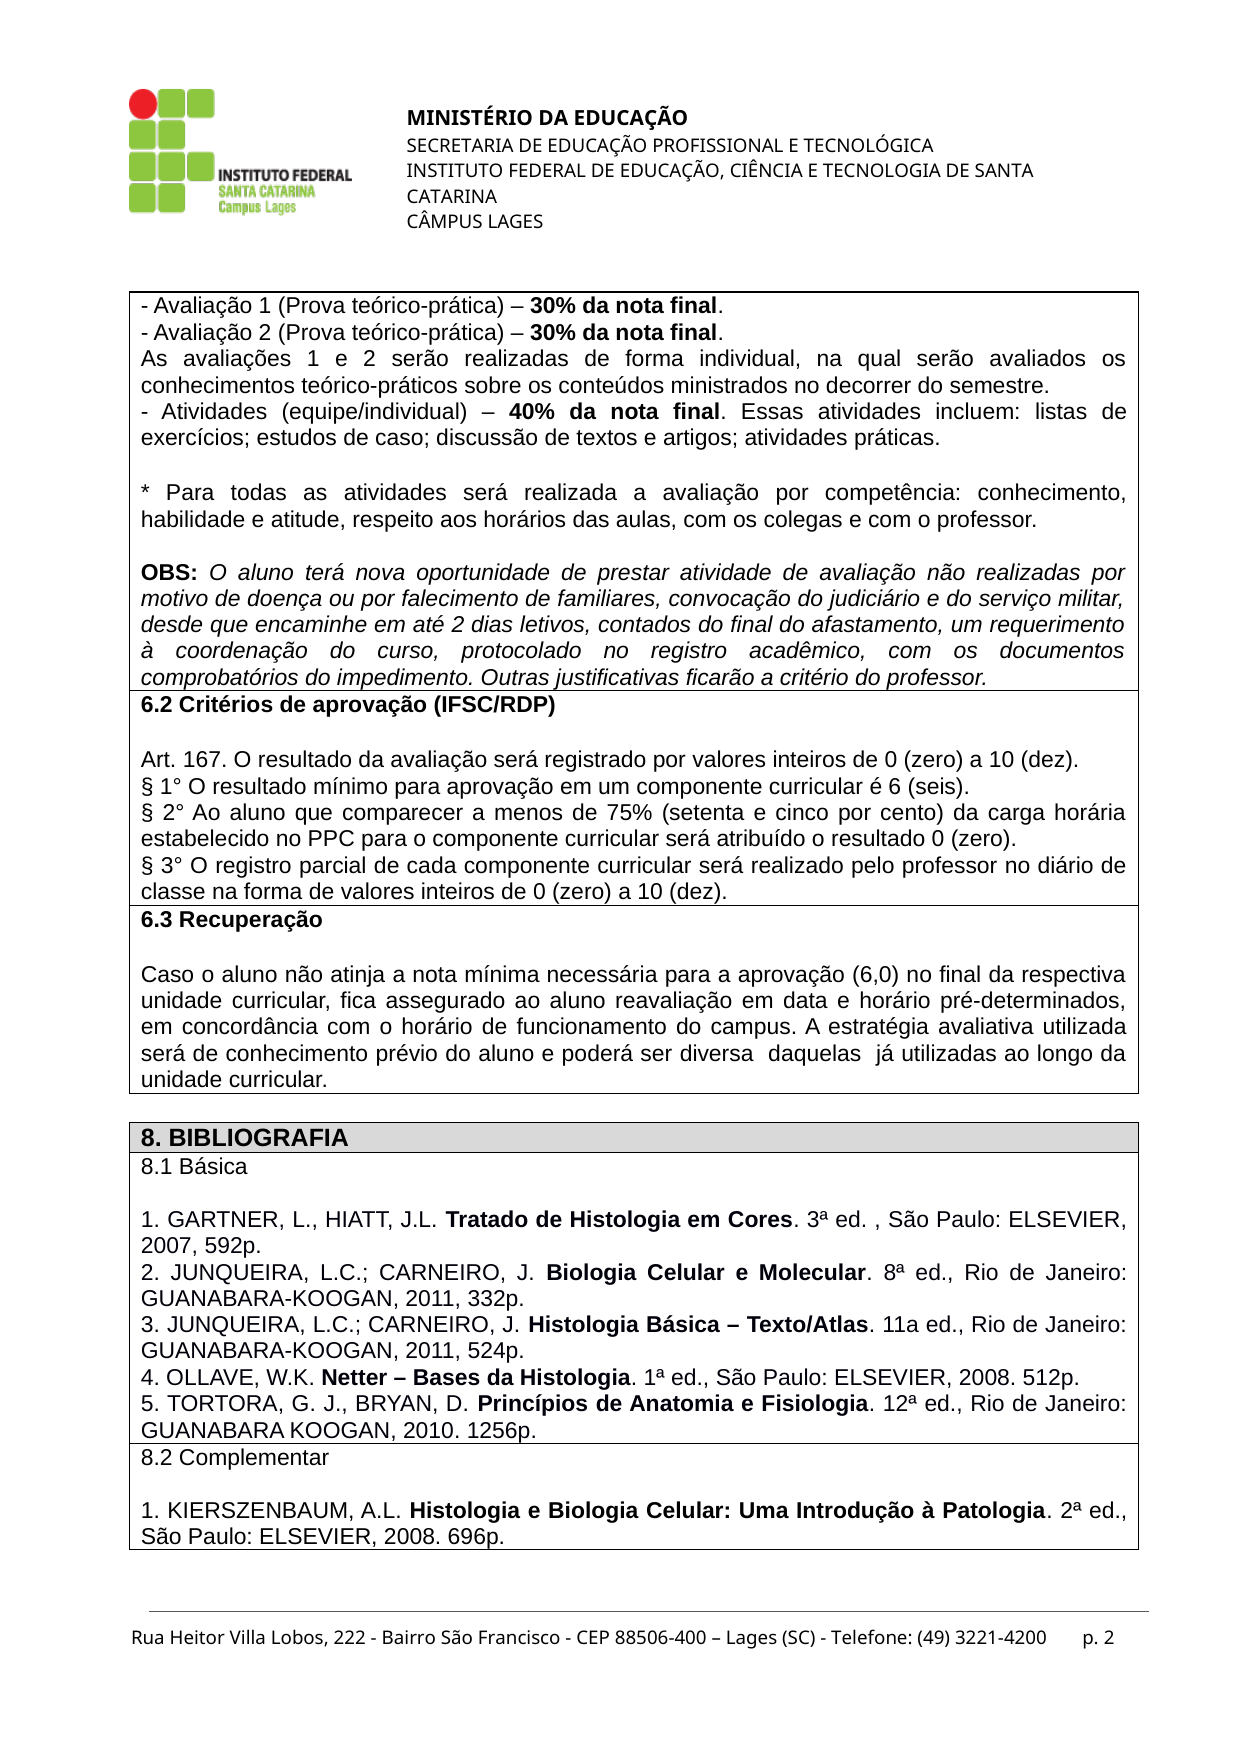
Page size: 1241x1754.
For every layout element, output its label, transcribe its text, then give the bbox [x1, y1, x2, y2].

table_header 8. BIBLIOGRAFIA [130, 1123, 1138, 1152]
table_cell 6.3 Recuperação Caso o aluno não atinja a nota mínima necessária para a aprovação (6,0) no final da respectiva unidade curricular, fica assegurado ao aluno reavaliação em data e horário pré-determinados, em concordância com o horário de funcionamento do campus. A estratégia avaliativa utilizada será de conhecimento prévio do aluno e poderá ser diversa daquelas já utilizadas ao longo da unidade curricular. [130, 906, 1138, 1092]
table_cell 8.2 Complementar 1. KIERSZENBAUM, A.L. Histologia e Biologia Celular: Uma Introdução à Patologia. 2ª ed., São Paulo: ELSEVIER, 2008. 696p. [130, 1444, 1138, 1549]
table_cell 6.2 Critérios de aprovação (IFSC/RDP) Art. 167. O resultado da avaliação será registrado por valores inteiros de 0 (zero) a 10 (dez). § 1° O resultado mínimo para aprovação em um componente curricular é 6 (seis). § 2° Ao aluno que comparecer a menos de 75% (setenta e cinco por cento) da carga horária estabelecido no PPC para o componente curricular será atribuído o resultado 0 (zero). § 3° O registro parcial de cada componente curricular será realizado pelo professor no diário de classe na forma de valores inteiros de 0 (zero) a 10 (dez). [130, 691, 1138, 904]
table_cell 8.1 Básica 1. GARTNER, L., HIATT, J.L. Tratado de Histologia em Cores. 3ª ed. , São Paulo: ELSEVIER, 2007, 592p. 2. JUNQUEIRA, L.C.; CARNEIRO, J. Biologia Celular e Molecular. 8ª ed., Rio de Janeiro: GUANABARA-KOOGAN, 2011, 332p. 3. JUNQUEIRA, L.C.; CARNEIRO, J. Histologia Básica – Texto/Atlas. 11a ed., Rio de Janeiro: GUANABARA-KOOGAN, 2011, 524p. 4. OLLAVE, W.K. Netter – Bases da Histologia. 1ª ed., São Paulo: ELSEVIER, 2008. 512p. 5. TORTORA, G. J., BRYAN, D. Princípios de Anatomia e Fisiologia. 12ª ed., Rio de Janeiro: GUANABARA KOOGAN, 2010. 1256p. [130, 1153, 1138, 1443]
table_cell - Avaliação 1 (Prova teórico-prática) – 30% da nota final. - Avaliação 2 (Prova teórico-prática) – 30% da nota final. As avaliações 1 e 2 serão realizadas de forma individual, na qual serão avaliados os conhecimentos teórico-práticos sobre os conteúdos ministrados no decorrer do semestre. - Atividades (equipe/individual) – 40% da nota final. Essas atividades incluem: listas de exercícios; estudos de caso; discussão de textos e artigos; atividades práticas. * Para todas as atividades será realizada a avaliação por competência: conhecimento, habilidade e atitude, respeito aos horários das aulas, com os colegas e com o professor. OBS: O aluno terá nova oportunidade de prestar atividade de avaliação não realizadas por motivo de doença ou por falecimento de familiares, convocação do judiciário e do serviço militar, desde que encaminhe em até 2 dias letivos, contados do final do afastamento, um requerimento à coordenação do curso, protocolado no registro acadêmico, com os documentos comprobatórios do impedimento. Outras justificativas ficarão a critério do professor. [130, 293, 1138, 690]
